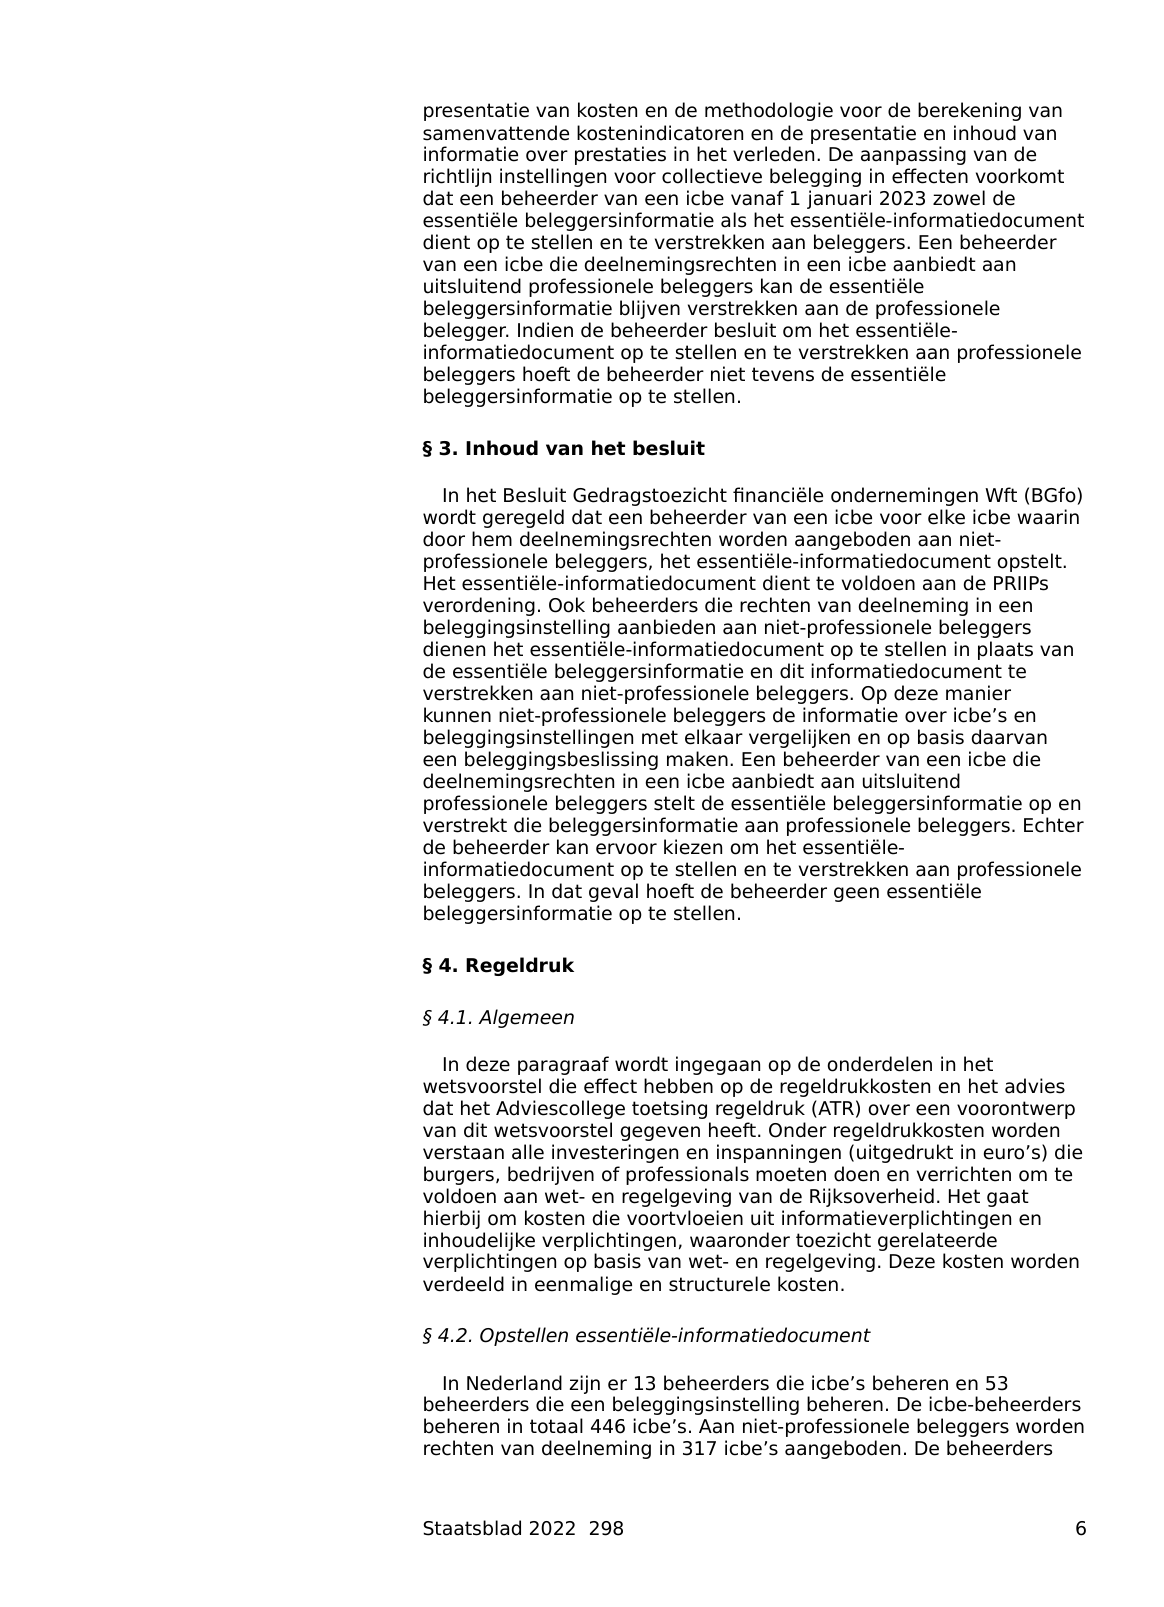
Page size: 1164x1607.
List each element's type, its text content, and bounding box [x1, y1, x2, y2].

text In Nederland zijn er 13 beheerders die icbe’s beheren en 53 beheerders die een beleggingsinstelling beheren. De icbe-beheerders beheren in totaal 446 icbe’s. Aan niet-professionele beleggers worden rechten van deelneming in 317 icbe’s aangeboden. De beheerders [422, 1372, 1087, 1460]
text presentatie van kosten en de methodologie voor de berekening van samenvattende kostenindicatoren en de presentatie en inhoud van informatie over prestaties in het verleden. De aanpassing van de richtlijn instellingen voor collectieve belegging in effecten voorkomt dat een beheerder van een icbe vanaf 1 januari 2023 zowel de essentiële beleggersinformatie als het essentiële-informatiedocument dient op te stellen en te verstrekken aan beleggers. Een beheerder van een icbe die deelnemingsrechten in een icbe aanbiedt aan uitsluitend professionele beleggers kan de essentiële beleggersinformatie blijven verstrekken aan de professionele belegger. Indien de beheerder besluit om het essentiële-informatiedocument op te stellen en te verstrekken aan professionele beleggers hoeft de beheerder niet tevens de essentiële beleggersinformatie op te stellen. [422, 100, 1087, 408]
text In deze paragraaf wordt ingegaan op de onderdelen in het wetsvoorstel die effect hebben op de regeldrukkosten en het advies dat het Adviescollege toetsing regeldruk (ATR) over een voorontwerp van dit wetsvoorstel gegeven heeft. Onder regeldrukkosten worden verstaan alle investeringen en inspanningen (uitgedrukt in euro’s) die burgers, bedrijven of professionals moeten doen en verrichten om te voldoen aan wet- en regelgeving van de Rijksoverheid. Het gaat hierbij om kosten die voortvloeien uit informatieverplichtingen en inhoudelijke verplichtingen, waaronder toezicht gerelateerde verplichtingen op basis van wet- en regelgeving. Deze kosten worden verdeeld in eenmalige en structurele kosten. [422, 1054, 1087, 1295]
subtitle § 4.1. Algemeen [422, 1007, 1087, 1029]
text In het Besluit Gedragstoezicht financiële ondernemingen Wft (BGfo) wordt geregeld dat een beheerder van een icbe voor elke icbe waarin door hem deelnemingsrechten worden aangeboden aan niet-professionele beleggers, het essentiële-informatiedocument opstelt. Het essentiële-informatiedocument dient te voldoen aan de PRIIPs verordening. Ook beheerders die rechten van deelneming in een beleggingsinstelling aanbieden aan niet-professionele beleggers dienen het essentiële-informatiedocument op te stellen in plaats van de essentiële beleggersinformatie en dit informatiedocument te verstrekken aan niet-professionele beleggers. Op deze manier kunnen niet-professionele beleggers de informatie over icbe’s en beleggingsinstellingen met elkaar vergelijken en op basis daarvan een beleggingsbeslissing maken. Een beheerder van een icbe die deelnemingsrechten in een icbe aanbiedt aan uitsluitend professionele beleggers stelt de essentiële beleggersinformatie op en verstrekt die beleggersinformatie aan professionele beleggers. Echter de beheerder kan ervoor kiezen om het essentiële-informatiedocument op te stellen en te verstrekken aan professionele beleggers. In dat geval hoeft de beheerder geen essentiële beleggersinformatie op te stellen. [422, 485, 1087, 925]
subtitle § 3. Inhoud van het besluit [422, 438, 1087, 460]
subtitle § 4. Regeldruk [422, 955, 1087, 977]
subtitle § 4.2. Opstellen essentiële-informatiedocument [422, 1325, 1087, 1347]
